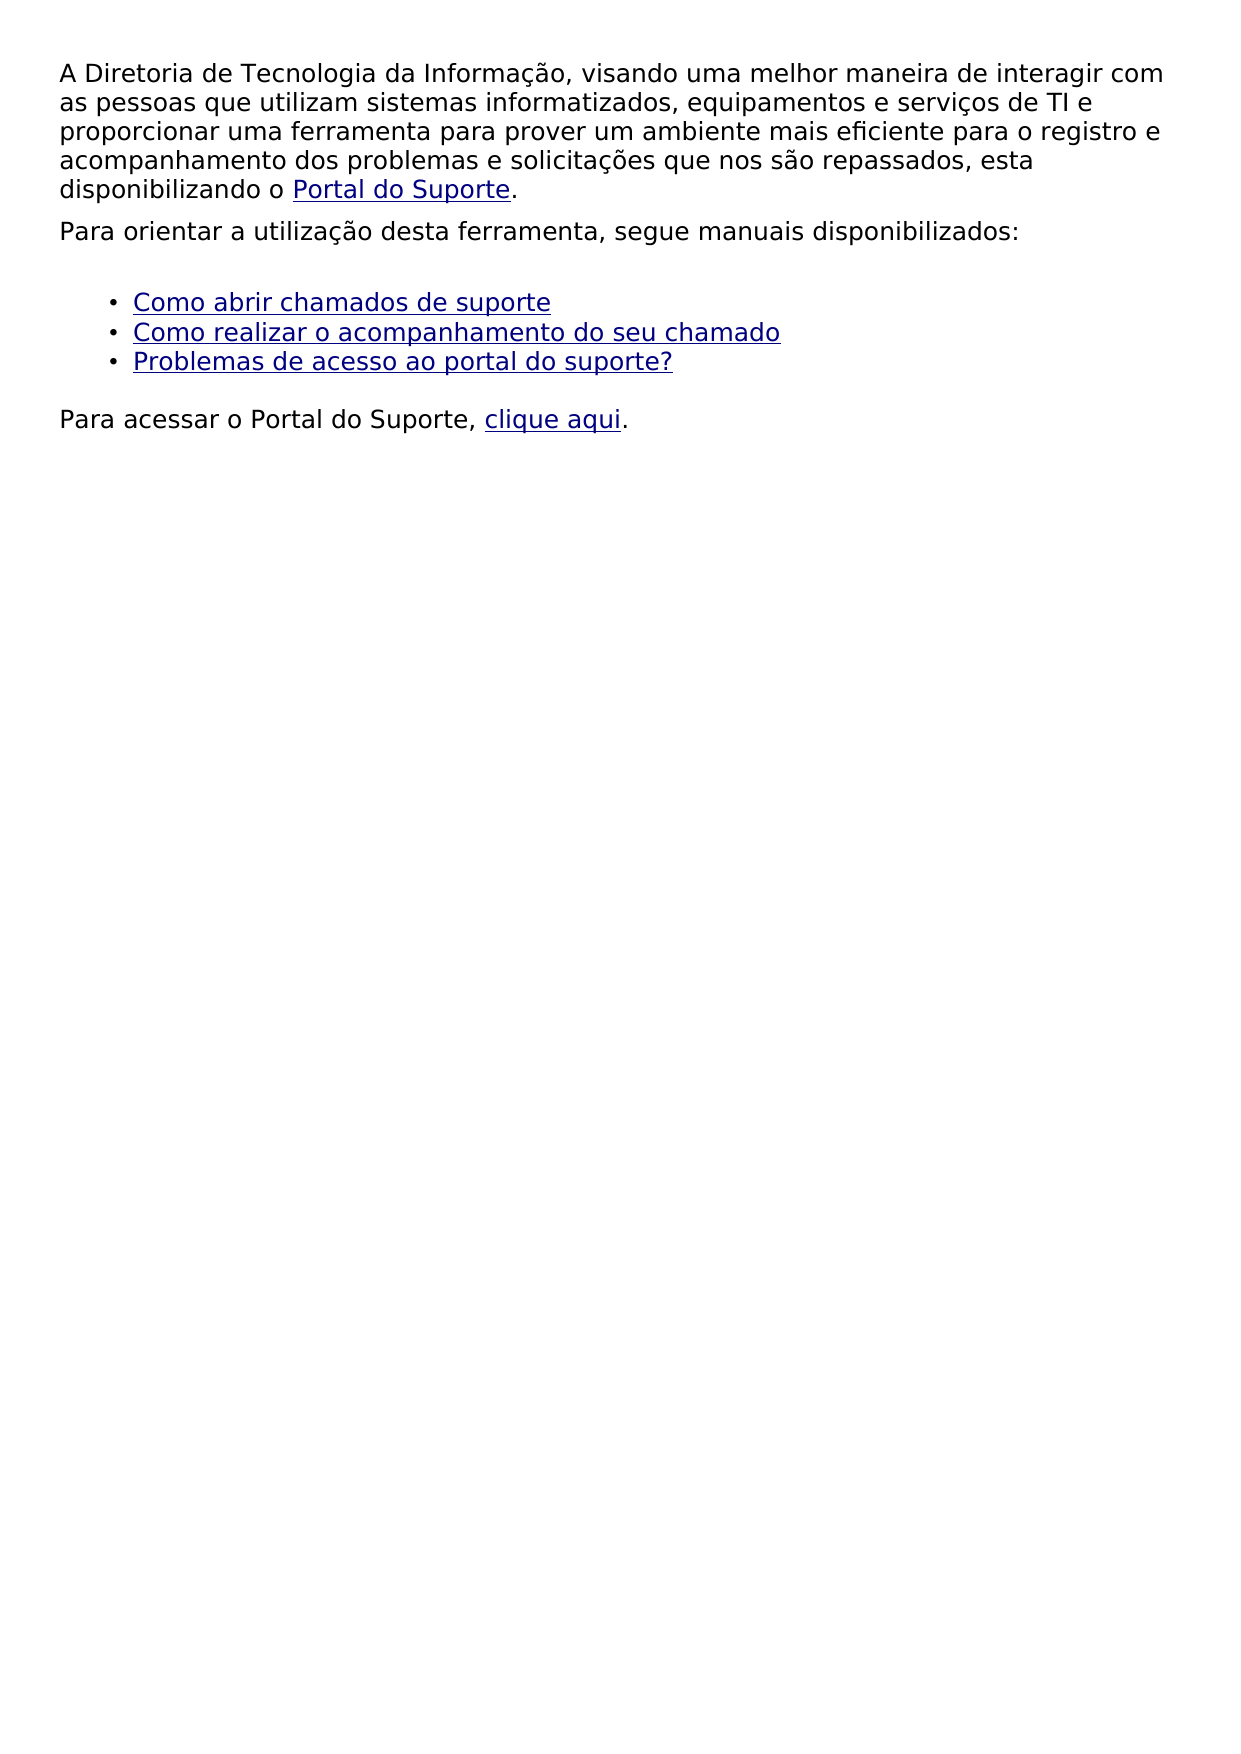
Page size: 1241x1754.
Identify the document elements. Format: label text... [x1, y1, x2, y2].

text Para acessar o Portal do Suporte, clique aqui. [59, 406, 1181, 435]
text A Diretoria de Tecnologia da Informação, visando uma melhor maneira de interagir com as pessoas que utilizam sistemas informatizados, equipamentos e serviços de TI e proporcionar uma ferramenta para prover um ambiente mais eficiente para o registro e acompanhamento dos problemas e solicitações que nos são repassados, esta disponibilizando o Portal do Suporte. [59, 59, 1181, 205]
list Como realizar o acompanhamento do seu chamado [118, 318, 1181, 347]
list Problemas de acesso ao portal do suporte? [118, 347, 1181, 376]
text Para orientar a utilização desta ferramenta, segue manuais disponibilizados: [59, 217, 1181, 247]
list Como abrir chamados de suporte [118, 288, 1181, 318]
